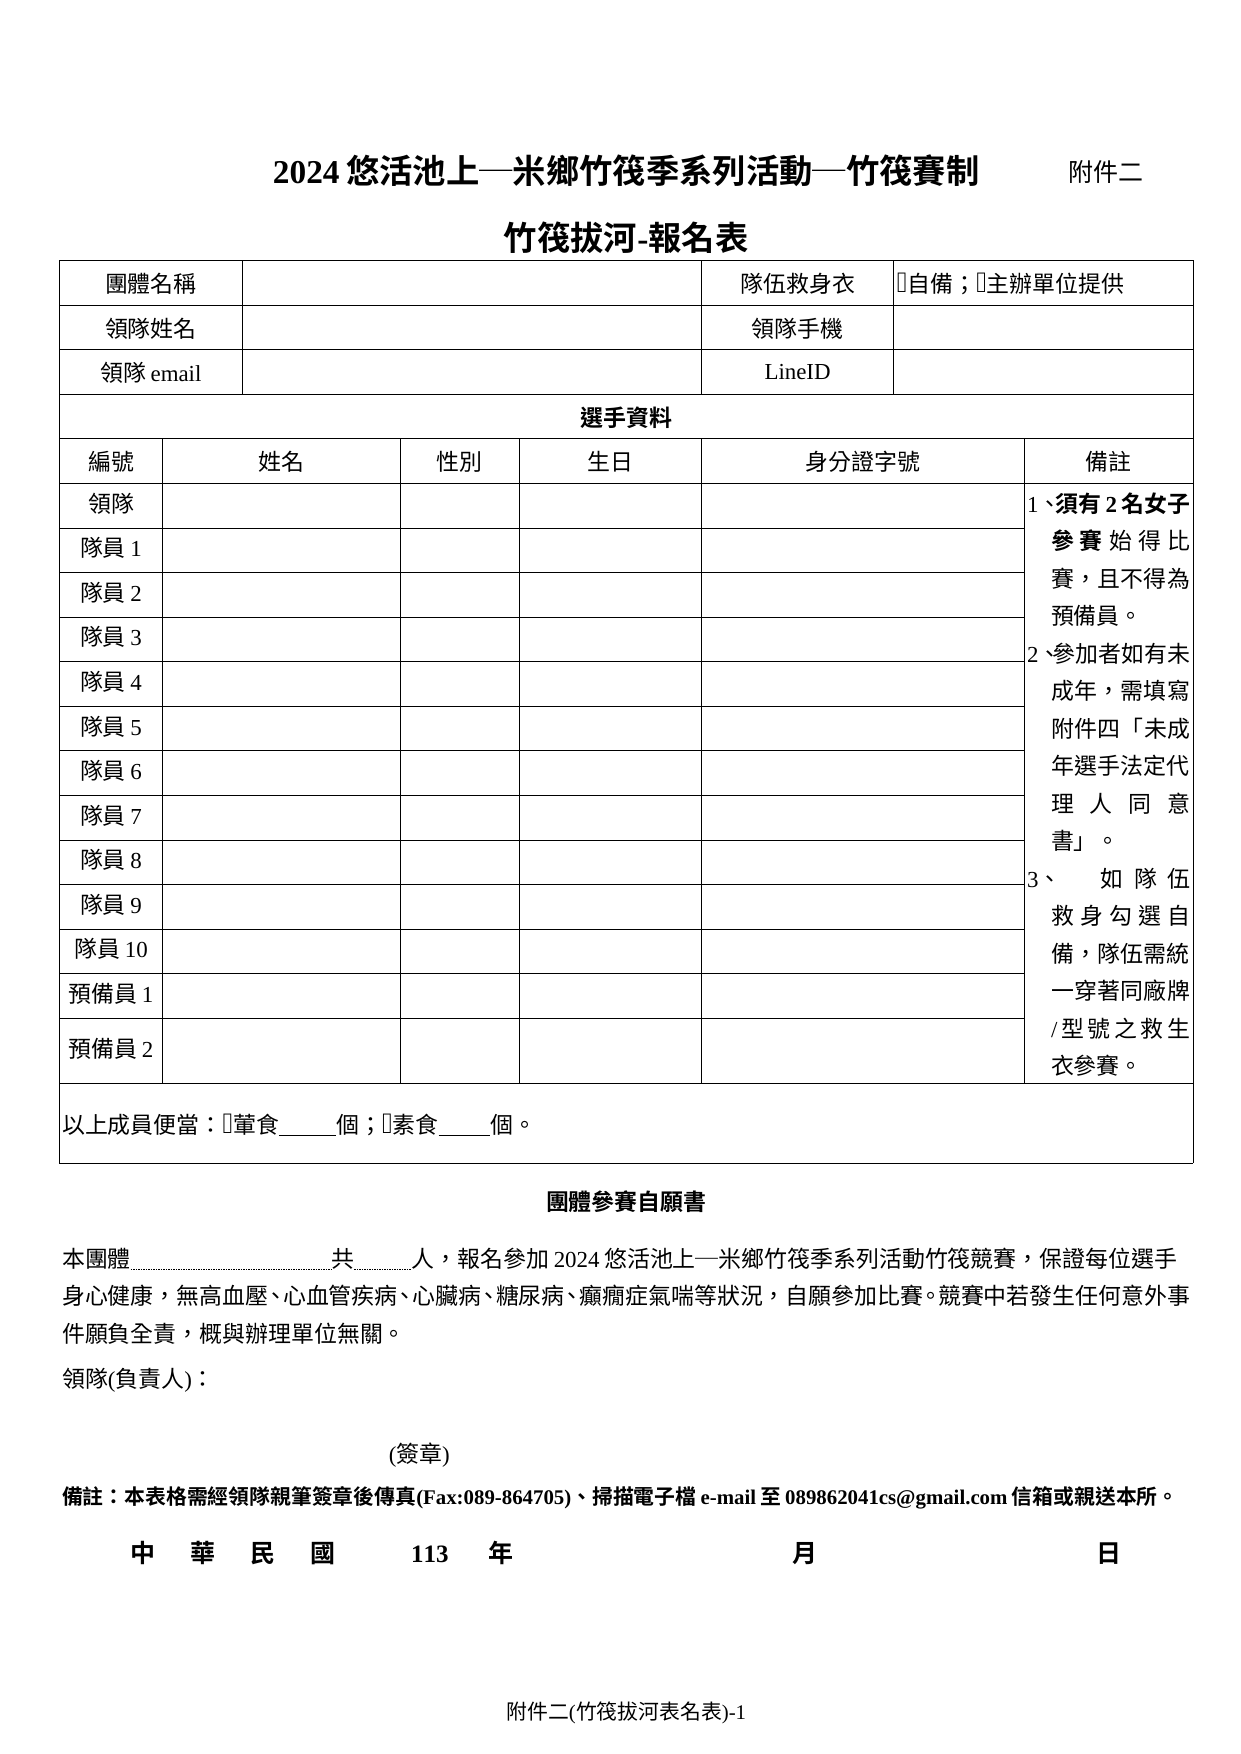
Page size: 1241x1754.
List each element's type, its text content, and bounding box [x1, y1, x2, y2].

table_cell [401, 841, 519, 884]
table_cell [163, 796, 400, 839]
table_cell [163, 707, 400, 750]
table_cell [401, 796, 519, 839]
table_cell 團體名稱 [60, 261, 242, 305]
table_cell [520, 618, 701, 661]
table_cell [702, 930, 1024, 973]
table_cell [401, 529, 519, 572]
table_cell [243, 261, 701, 305]
table_cell 選手資料 [60, 395, 1193, 438]
table_cell [163, 930, 400, 973]
table_cell [401, 662, 519, 706]
table_cell [702, 841, 1024, 884]
table_cell 姓名 [163, 439, 400, 483]
table_cell [702, 751, 1024, 795]
table_cell [520, 707, 701, 750]
table_cell [163, 662, 400, 706]
table_cell 隊員2 [60, 573, 162, 617]
table_cell 隊員1 [60, 529, 162, 572]
table_cell [401, 1019, 519, 1083]
table_cell 隊員6 [60, 751, 162, 795]
table_cell [702, 573, 1024, 617]
table_cell [163, 751, 400, 795]
table_cell [520, 974, 701, 1018]
table_cell 以上成員便當：葷食 個；素食 個。 [60, 1084, 1193, 1163]
table_cell [401, 930, 519, 973]
table_cell LineID [702, 350, 893, 394]
table_cell [401, 974, 519, 1018]
table_cell 自備；主辦單位提供 [894, 261, 1193, 305]
table_cell 隊伍救身衣 [702, 261, 893, 305]
table_cell 備註 [1025, 439, 1193, 483]
table_cell [894, 350, 1193, 394]
table_cell [243, 306, 701, 349]
table_cell 領隊手機 [702, 306, 893, 349]
table_cell [401, 618, 519, 661]
table_cell 備註：本表格需經領隊親筆簽章後傳真(Fax:089-864705)、掃描電子檔e-mail至089862041cs@gmail.com信箱或親送本所。 [59, 1471, 1193, 1514]
table_cell [520, 484, 701, 527]
table_cell 隊員5 [60, 707, 162, 750]
table_cell 隊員8 [60, 841, 162, 884]
table_cell 隊員4 [60, 662, 162, 706]
table_cell [401, 707, 519, 750]
table_cell [163, 573, 400, 617]
table_cell [520, 751, 701, 795]
text 中華民國 113年 月 日 [130, 1533, 1122, 1570]
table_cell [520, 930, 701, 973]
table_cell [163, 618, 400, 661]
table_cell 領隊姓名 [60, 306, 242, 349]
table_cell [520, 796, 701, 839]
table_cell [702, 796, 1024, 839]
table_cell [163, 974, 400, 1018]
table_cell [702, 1019, 1024, 1083]
table_cell [401, 484, 519, 527]
table_cell [401, 573, 519, 617]
table_cell 身分證字號 [702, 439, 1024, 483]
table_cell [894, 306, 1193, 349]
table_cell 隊員7 [60, 796, 162, 839]
table_cell [702, 707, 1024, 750]
table_cell [163, 885, 400, 929]
table_cell [520, 841, 701, 884]
table_cell 團體參賽自願書 [59, 1164, 1193, 1219]
table_cell [702, 484, 1024, 527]
table_cell 領隊(負責人)： (簽章) [59, 1359, 1193, 1471]
table_cell 1、須有2名女子參賽始得比賽，且不得為預備員。 2、參加者如有未成年，需填寫附件四「未成年選手法定代理人同意書」。 3、 如隊伍救身勾選自備，隊伍需統一穿著同廠牌/型號之救生衣參賽。 [1025, 484, 1193, 1083]
table_cell 隊員3 [60, 618, 162, 661]
table_cell [163, 484, 400, 527]
table_cell [520, 573, 701, 617]
table_cell 編號 [60, 439, 162, 483]
table_cell [702, 885, 1024, 929]
table_cell [163, 529, 400, 572]
table_cell [401, 885, 519, 929]
table_cell 領隊 [60, 484, 162, 527]
table_cell [520, 885, 701, 929]
table_cell [520, 1019, 701, 1083]
table_cell 隊員10 [60, 930, 162, 973]
table_cell 隊員9 [60, 885, 162, 929]
table_cell [702, 974, 1024, 1018]
table_cell [520, 529, 701, 572]
table_cell [702, 618, 1024, 661]
table_cell 預備員1 [60, 974, 162, 1018]
table_cell [163, 1019, 400, 1083]
table_cell [243, 350, 701, 394]
table_cell 領隊email [60, 350, 242, 394]
table_cell 性別 [401, 439, 519, 483]
table_cell [702, 662, 1024, 706]
table_cell [520, 662, 701, 706]
table_header 2024悠活池上─米鄉竹筏季系列活動─竹筏賽制 竹筏拔河-報名表 [59, 145, 1193, 260]
table_cell 生日 [520, 439, 701, 483]
table_cell [163, 841, 400, 884]
table_cell 本團體 共 人，報名參加2024悠活池上─米鄉竹筏季系列活動竹筏競賽，保證每位選手身心健康，無高血壓、心血管疾病、心臟病、糖尿病、癲癇症氣喘等狀況，自願參加比賽。競賽中若發生任何意外事件願負全責，概與辦理單位無關。 [59, 1220, 1193, 1359]
table_cell [401, 751, 519, 795]
table_cell [702, 529, 1024, 572]
table_cell 預備員2 [60, 1019, 162, 1083]
